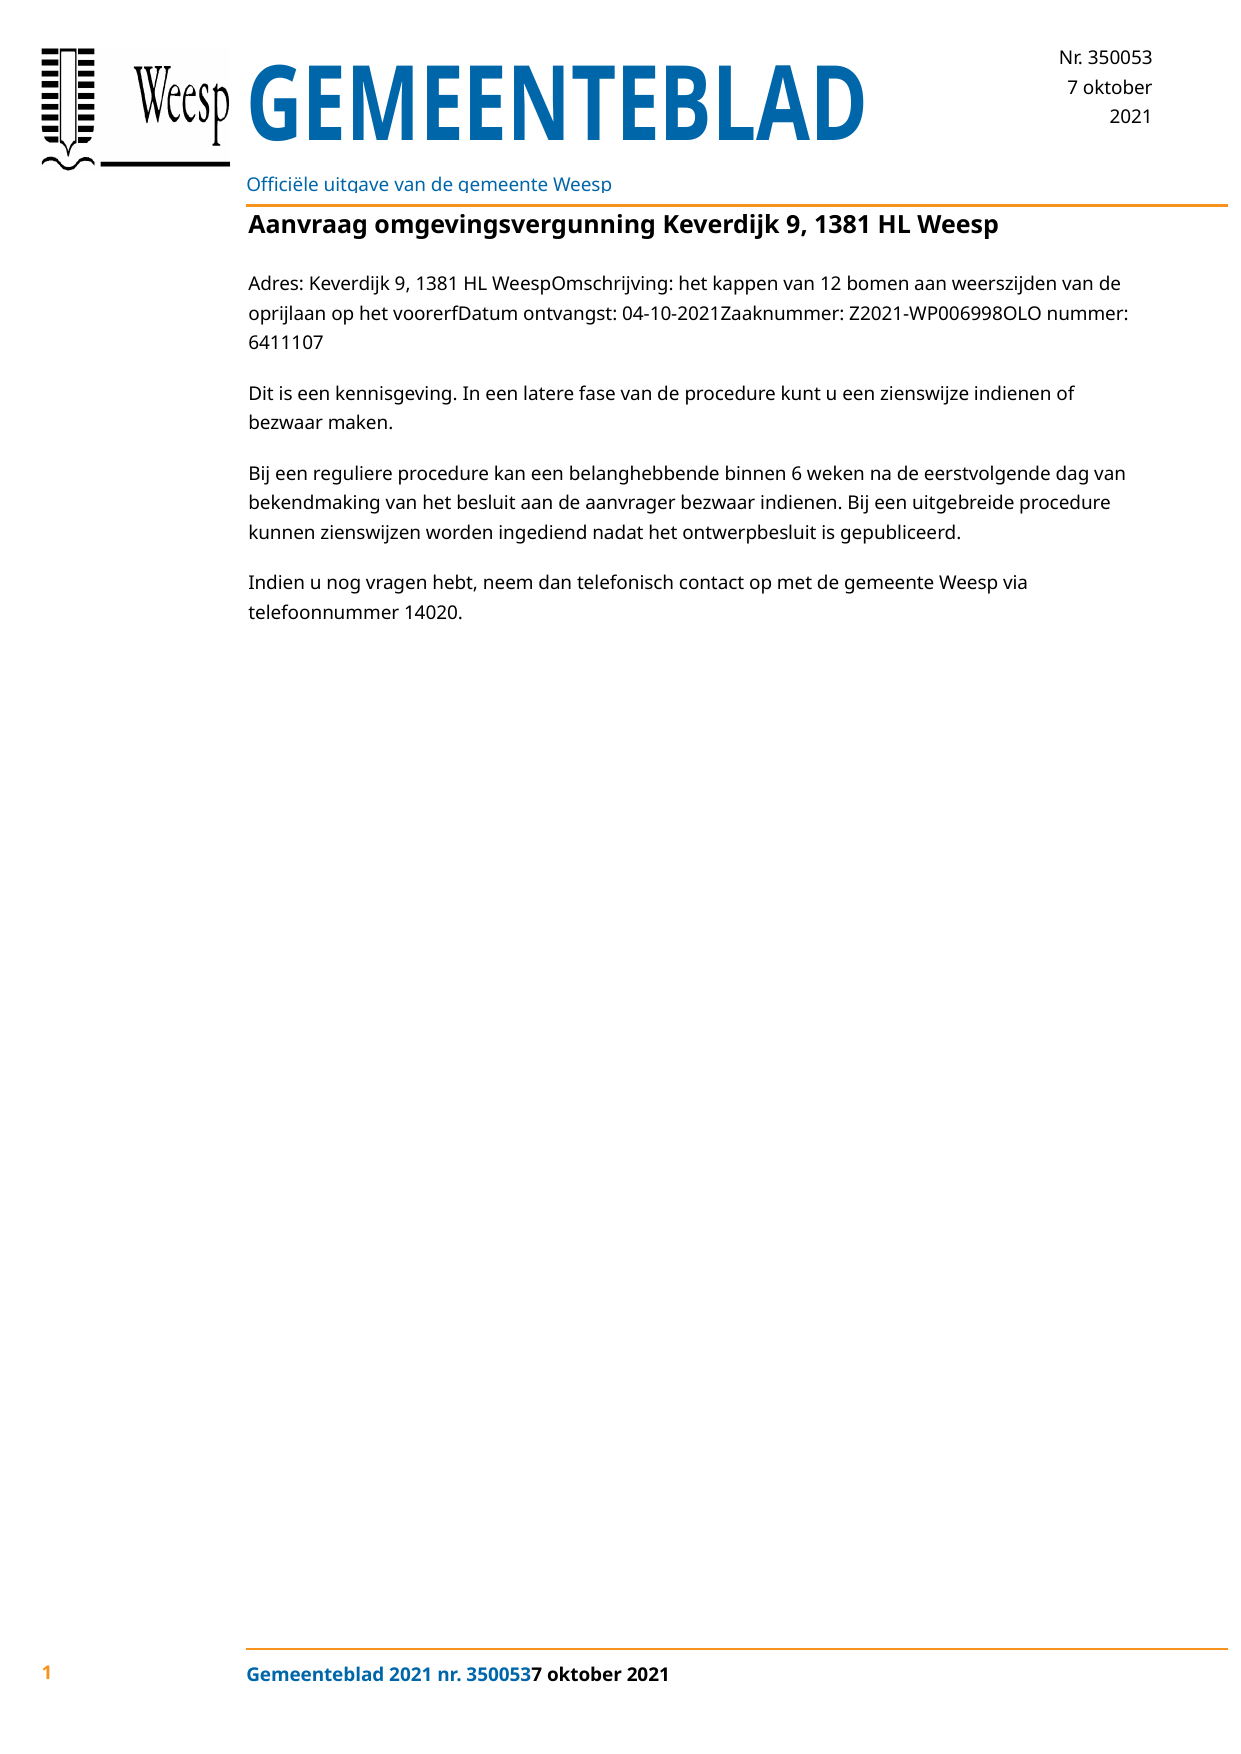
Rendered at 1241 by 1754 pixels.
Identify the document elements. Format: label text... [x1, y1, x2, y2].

text Adres: Keverdijk 9, 1381 HL WeespOmschrijving: het kappen van 12 bomen aan weerszijden van de oprijlaan op het voorerfDatum ontvangst: 04-10-2021Zaaknummer: Z2021-WP006998OLO nummer: 6411107 [248, 270, 1152, 355]
text Bij een reguliere procedure kan een belanghebbende binnen 6 weken na de eerstvolgende dag van bekendmaking van het besluit aan de aanvrager bezwaar indienen. Bij een uitgebreide procedure kunnen zienswijzen worden ingediend nadat het ontwerpbesluit is gepubliceerd. [248, 460, 1152, 545]
text Dit is een kennisgeving. In een latere fase van de procedure kunt u een zienswijze indienen of bezwaar maken. [248, 380, 1152, 435]
text Indien u nog vragen hebt, neem dan telefonisch contact op met de gemeente Weesp via telefoonnummer 14020. [248, 569, 1152, 625]
picture [41, 47, 231, 172]
text Aanvraag omgevingsvergunning Keverdijk 9, 1381 HL Weesp [248, 207, 1152, 241]
